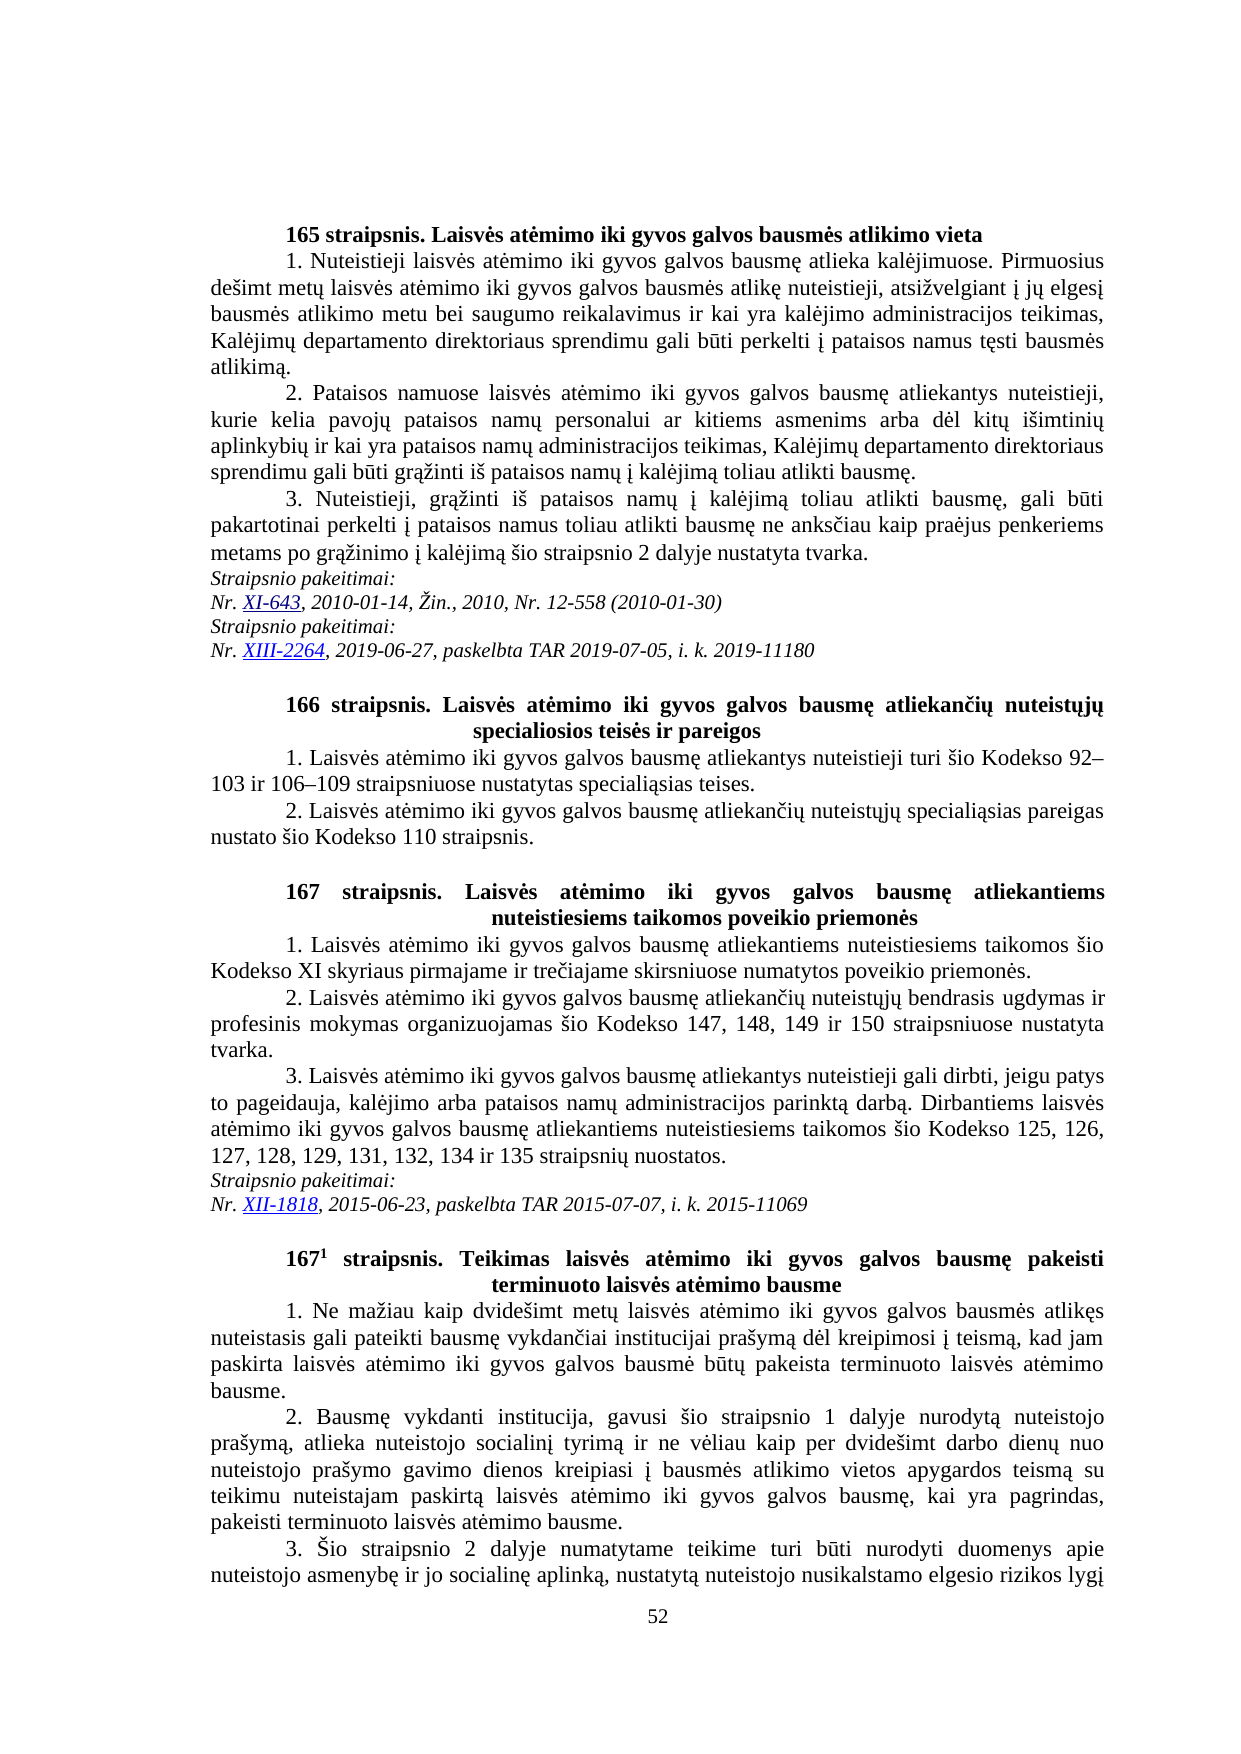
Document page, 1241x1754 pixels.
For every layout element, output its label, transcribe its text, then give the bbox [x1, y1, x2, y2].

text 2. Bausmę vykdanti institucija, gavusi šio straipsnio 1 dalyje nurodytą nuteistojo prašymą, atlieka nuteistojo socialinį tyrimą ir ne vėliau kaip per dvidešimt darbo dienų nuo nuteistojo prašymo gavimo dienos kreipiasi į bausmės atlikimo vietos apygardos teismą su teikimu nuteistajam paskirtą laisvės atėmimo iki gyvos galvos bausmę, kai yra pagrindas, pakeisti terminuoto laisvės atėmimo bausme. [210, 1403, 1105, 1535]
text 1. Laisvės atėmimo iki gyvos galvos bausmę atliekantiems nuteistiesiems taikomos šio Kodekso XI skyriaus pirmajame ir trečiajame skirsniuose numatytos poveikio priemonės. [210, 931, 1105, 983]
text 165 straipsnis. Laisvės atėmimo iki gyvos galvos bausmės atlikimo vieta [210, 221, 1105, 248]
text 3. Šio straipsnio 2 dalyje numatytame teikime turi būti nurodyti duomenys apie nuteistojo asmenybę ir jo socialinę aplinką, nustatytą nuteistojo nusikalstamo elgesio rizikos lygį [210, 1535, 1105, 1587]
text 167 straipsnis. Laisvės atėmimo iki gyvos galvos bausmę atliekantiems nuteistiesiems taikomos poveikio priemonės [285, 878, 1105, 931]
text 166 straipsnis. Laisvės atėmimo iki gyvos galvos bausmę atliekančių nuteistųjų specialiosios teisės ir pareigos [285, 691, 1105, 744]
text 1671 straipsnis. Teikimas laisvės atėmimo iki gyvos galvos bausmę pakeisti terminuoto laisvės atėmimo bausme [285, 1245, 1105, 1298]
text Straipsnio pakeitimai: [210, 614, 1105, 638]
text 1. Laisvės atėmimo iki gyvos galvos bausmę atliekantys nuteistieji turi šio Kodekso 92–103 ir 106–109 straipsniuose nustatytas specialiąsias teises. [210, 744, 1105, 797]
text 2. Pataisos namuose laisvės atėmimo iki gyvos galvos bausmę atliekantys nuteistieji, kurie kelia pavojų pataisos namų personalui ar kitiems asmenims arba dėl kitų išimtinių aplinkybių ir kai yra pataisos namų administracijos teikimas, Kalėjimų departamento direktoriaus sprendimu gali būti grąžinti iš pataisos namų į kalėjimą toliau atlikti bausmę. [210, 379, 1105, 485]
text Nr. XI-643, 2010-01-14, Žin., 2010, Nr. 12-558 (2010-01-30) [210, 590, 1105, 614]
text 2. Laisvės atėmimo iki gyvos galvos bausmę atliekančių nuteistųjų bendrasis ugdymas ir profesinis mokymas organizuojamas šio Kodekso 147, 148, 149 ir 150 straipsniuose nustatyta tvarka. [210, 983, 1105, 1063]
text Nr. XIII-2264, 2019-06-27, paskelbta TAR 2019-07-05, i. k. 2019-11180 [210, 638, 1105, 662]
text 3. Laisvės atėmimo iki gyvos galvos bausmę atliekantys nuteistieji gali dirbti, jeigu patys to pageidauja, kalėjimo arba pataisos namų administracijos parinktą darbą. Dirbantiems laisvės atėmimo iki gyvos galvos bausmę atliekantiems nuteistiesiems taikomos šio Kodekso 125, 126, 127, 128, 129, 131, 132, 134 ir 135 straipsnių nuostatos. [210, 1063, 1105, 1168]
text 1. Nuteistieji laisvės atėmimo iki gyvos galvos bausmę atlieka kalėjimuose. Pirmuosius dešimt metų laisvės atėmimo iki gyvos galvos bausmės atlikę nuteistieji, atsižvelgiant į jų elgesį bausmės atlikimo metu bei saugumo reikalavimus ir kai yra kalėjimo administracijos teikimas, Kalėjimų departamento direktoriaus sprendimu gali būti perkelti į pataisos namus tęsti bausmės atlikimą. [210, 248, 1105, 379]
text Straipsnio pakeitimai: [210, 1168, 1105, 1192]
text Straipsnio pakeitimai: [210, 566, 1105, 590]
text 1. Ne mažiau kaip dvidešimt metų laisvės atėmimo iki gyvos galvos bausmės atlikęs nuteistasis gali pateikti bausmę vykdančiai institucijai prašymą dėl kreipimosi į teismą, kad jam paskirta laisvės atėmimo iki gyvos galvos bausmė būtų pakeista terminuoto laisvės atėmimo bausme. [210, 1298, 1105, 1403]
text 3. Nuteistieji, grąžinti iš pataisos namų į kalėjimą toliau atlikti bausmę, gali būti pakartotinai perkelti į pataisos namus toliau atlikti bausmę ne anksčiau kaip praėjus penkeriems metams po grąžinimo į kalėjimą šio straipsnio 2 dalyje nustatyta tvarka. [210, 485, 1105, 566]
text Nr. XII-1818, 2015-06-23, paskelbta TAR 2015-07-07, i. k. 2015-11069 [210, 1192, 1105, 1216]
text 2. Laisvės atėmimo iki gyvos galvos bausmę atliekančių nuteistųjų specialiąsias pareigas nustato šio Kodekso 110 straipsnis. [210, 797, 1105, 849]
